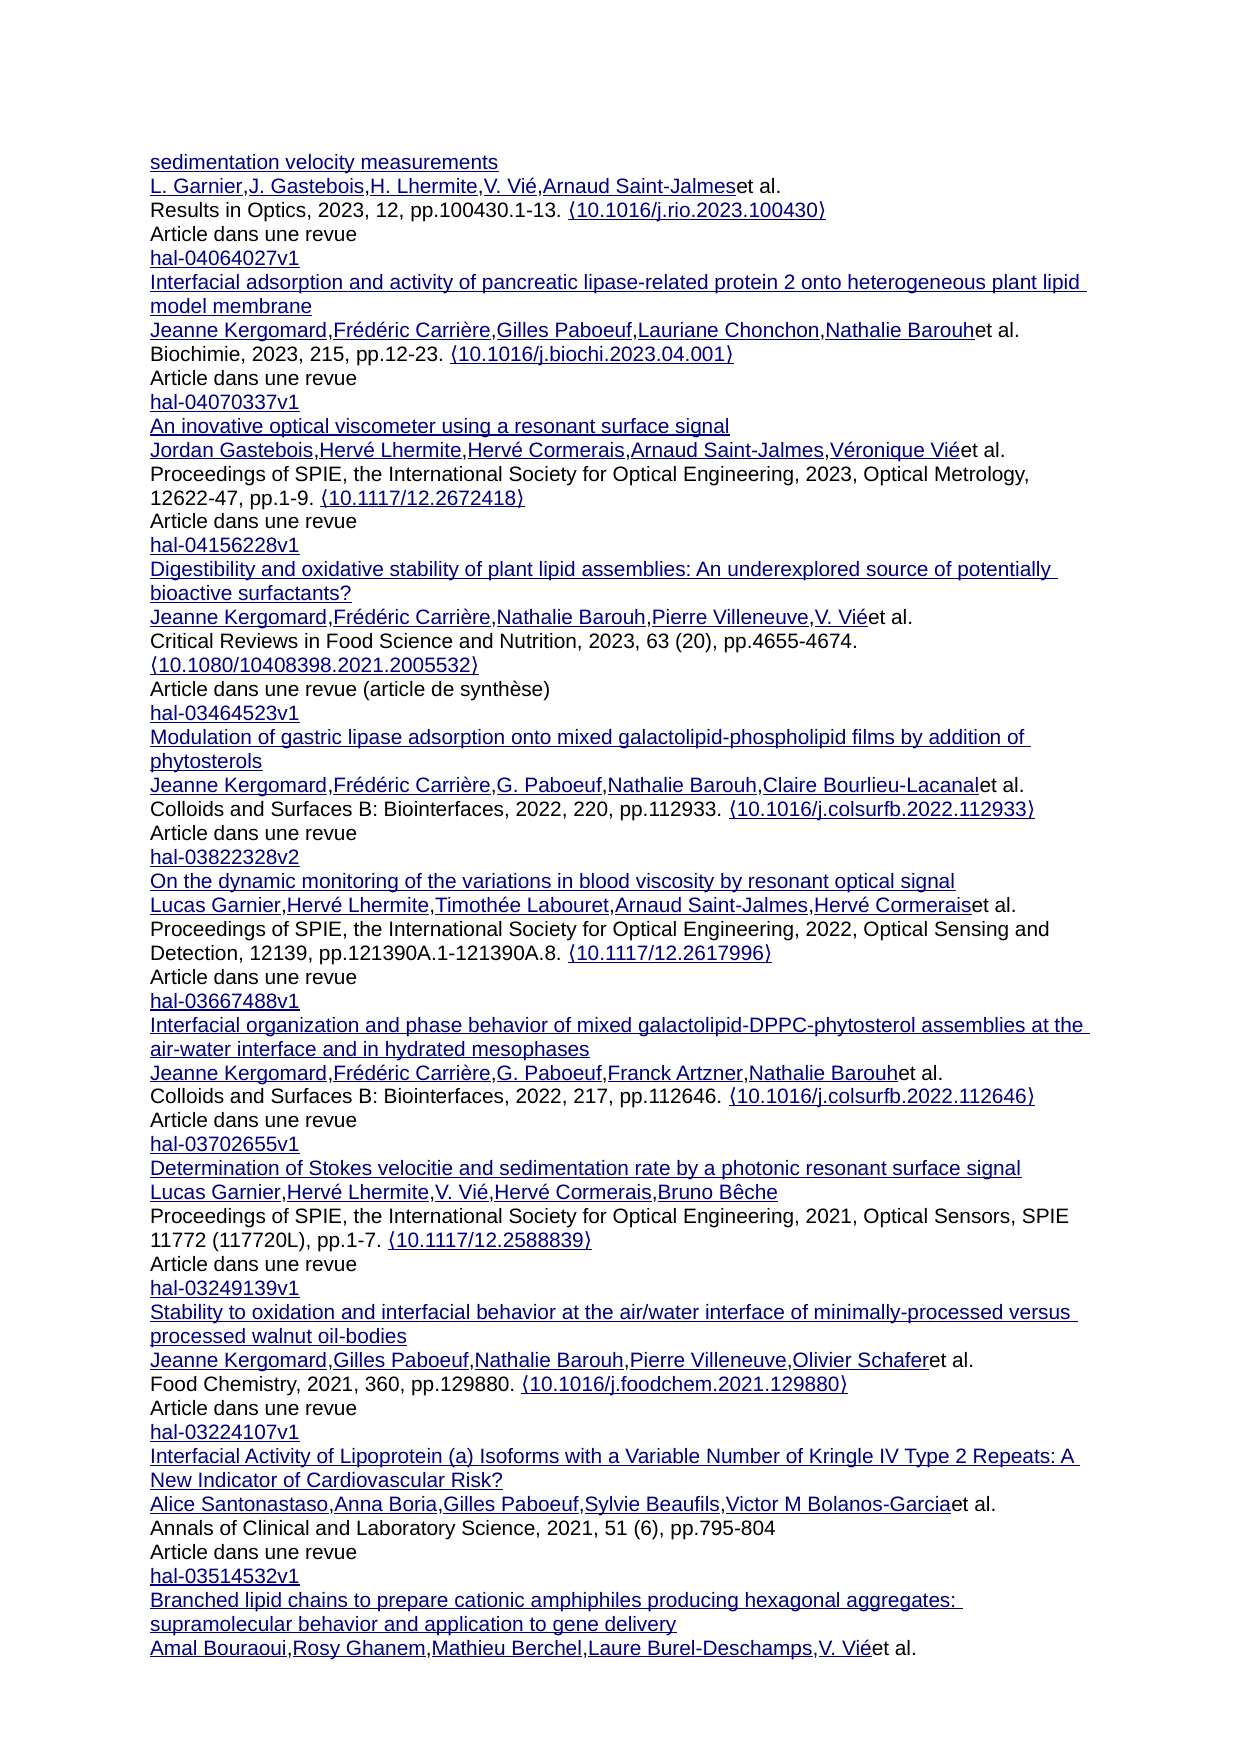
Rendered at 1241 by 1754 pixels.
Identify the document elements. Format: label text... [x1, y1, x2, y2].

table_cell air-water interface and in hydrated mesophases Jeanne Kergomard,Frédéric Carrière,G. Paboeuf,Franck Artzner,Nathalie Barouhet al. Colloids and Surfaces B: Biointerfaces, 2022, 217, pp.112646. ⟨10.1016/j.colsurfb.2022.112646⟩ Article dans une revue hal-03702655v1 [150, 1034, 1090, 1156]
table_cell Branched lipid chains to prepare cationic amphiphiles producing hexagonal aggregates: supramolecular behavior and application to gene delivery Amal Bouraoui,Rosy Ghanem,Mathieu Berchel,Laure Burel-Deschamps,V. Viéet al. [150, 1588, 1090, 1659]
table_cell Interfacial organization and phase behavior of mixed galactolipid-DPPC-phytosterol assemblies at the [150, 1013, 1090, 1033]
table_cell Stability to oxidation and interfacial behavior at the air/water interface of minimally-processed versus processed walnut oil-bodies Jeanne Kergomard,Gilles Paboeuf,Nathalie Barouh,Pierre Villeneuve,Olivier Schaferet al. Food Chemistry, 2021, 360, pp.129880. ⟨10.1016/j.foodchem.2021.129880⟩ Article dans une revue hal-03224107v1 [150, 1300, 1090, 1444]
table_cell Determination of Stokes velocitie and sedimentation rate by a photonic resonant surface signal Lucas Garnier,Hervé Lhermite,V. Vié,Hervé Cormerais,Bruno Bêche Proceedings of SPIE, the International Society for Optical Engineering, 2021, Optical Sensors, SPIE 11772 (117720L), pp.1-7. ⟨10.1117/12.2588839⟩ Article dans une revue hal-03249139v1 [150, 1156, 1090, 1300]
table_cell sedimentation velocity measurements L. Garnier,J. Gastebois,H. Lhermite,V. Vié,Arnaud Saint-Jalmeset al. Results in Optics, 2023, 12, pp.100430.1-13. ⟨10.1016/j.rio.2023.100430⟩ Article dans une revue hal-04064027v1 [150, 150, 1090, 270]
table_cell Interfacial adsorption and activity of pancreatic lipase-related protein 2 onto heterogeneous plant lipid model membrane Jeanne Kergomard,Frédéric Carrière,Gilles Paboeuf,Lauriane Chonchon,Nathalie Barouhet al. Biochimie, 2023, 215, pp.12-23. ⟨10.1016/j.biochi.2023.04.001⟩ Article dans une revue hal-04070337v1 [150, 270, 1090, 413]
table_cell Modulation of gastric lipase adsorption onto mixed galactolipid-phospholipid films by addition of phytosterols Jeanne Kergomard,Frédéric Carrière,G. Paboeuf,Nathalie Barouh,Claire Bourlieu-Lacanalet al. Colloids and Surfaces B: Biointerfaces, 2022, 220, pp.112933. ⟨10.1016/j.colsurfb.2022.112933⟩ Article dans une revue hal-03822328v2 [150, 725, 1090, 869]
table_cell Interfacial Activity of Lipoprotein (a) Isoforms with a Variable Number of Kringle IV Type 2 Repeats: A New Indicator of Cardiovascular Risk? Alice Santonastaso,Anna Boria,Gilles Paboeuf,Sylvie Beaufils,Victor M Bolanos-Garciaet al. Annals of Clinical and Laboratory Science, 2021, 51 (6), pp.795-804 Article dans une revue hal-03514532v1 [150, 1444, 1090, 1587]
table_cell An inovative optical viscometer using a resonant surface signal Jordan Gastebois,Hervé Lhermite,Hervé Cormerais,Arnaud Saint-Jalmes,Véronique Viéet al. Proceedings of SPIE, the International Society for Optical Engineering, 2023, Optical Metrology, 12622-47, pp.1-9. ⟨10.1117/12.2672418⟩ Article dans une revue hal-04156228v1 [150, 414, 1090, 557]
table_cell On the dynamic monitoring of the variations in blood viscosity by resonant optical signal Lucas Garnier,Hervé Lhermite,Timothée Labouret,Arnaud Saint-Jalmes,Hervé Cormeraiset al. Proceedings of SPIE, the International Society for Optical Engineering, 2022, Optical Sensing and Detection, 12139, pp.121390A.1-121390A.8. ⟨10.1117/12.2617996⟩ Article dans une revue hal-03667488v1 [150, 869, 1090, 1012]
table_cell Digestibility and oxidative stability of plant lipid assemblies: An underexplored source of potentially bioactive surfactants? Jeanne Kergomard,Frédéric Carrière,Nathalie Barouh,Pierre Villeneuve,V. Viéet al. Critical Reviews in Food Science and Nutrition, 2023, 63 (20), pp.4655-4674. ⟨10.1080/10408398.2021.2005532⟩ Article dans une revue (article de synthèse) hal-03464523v1 [150, 557, 1090, 725]
